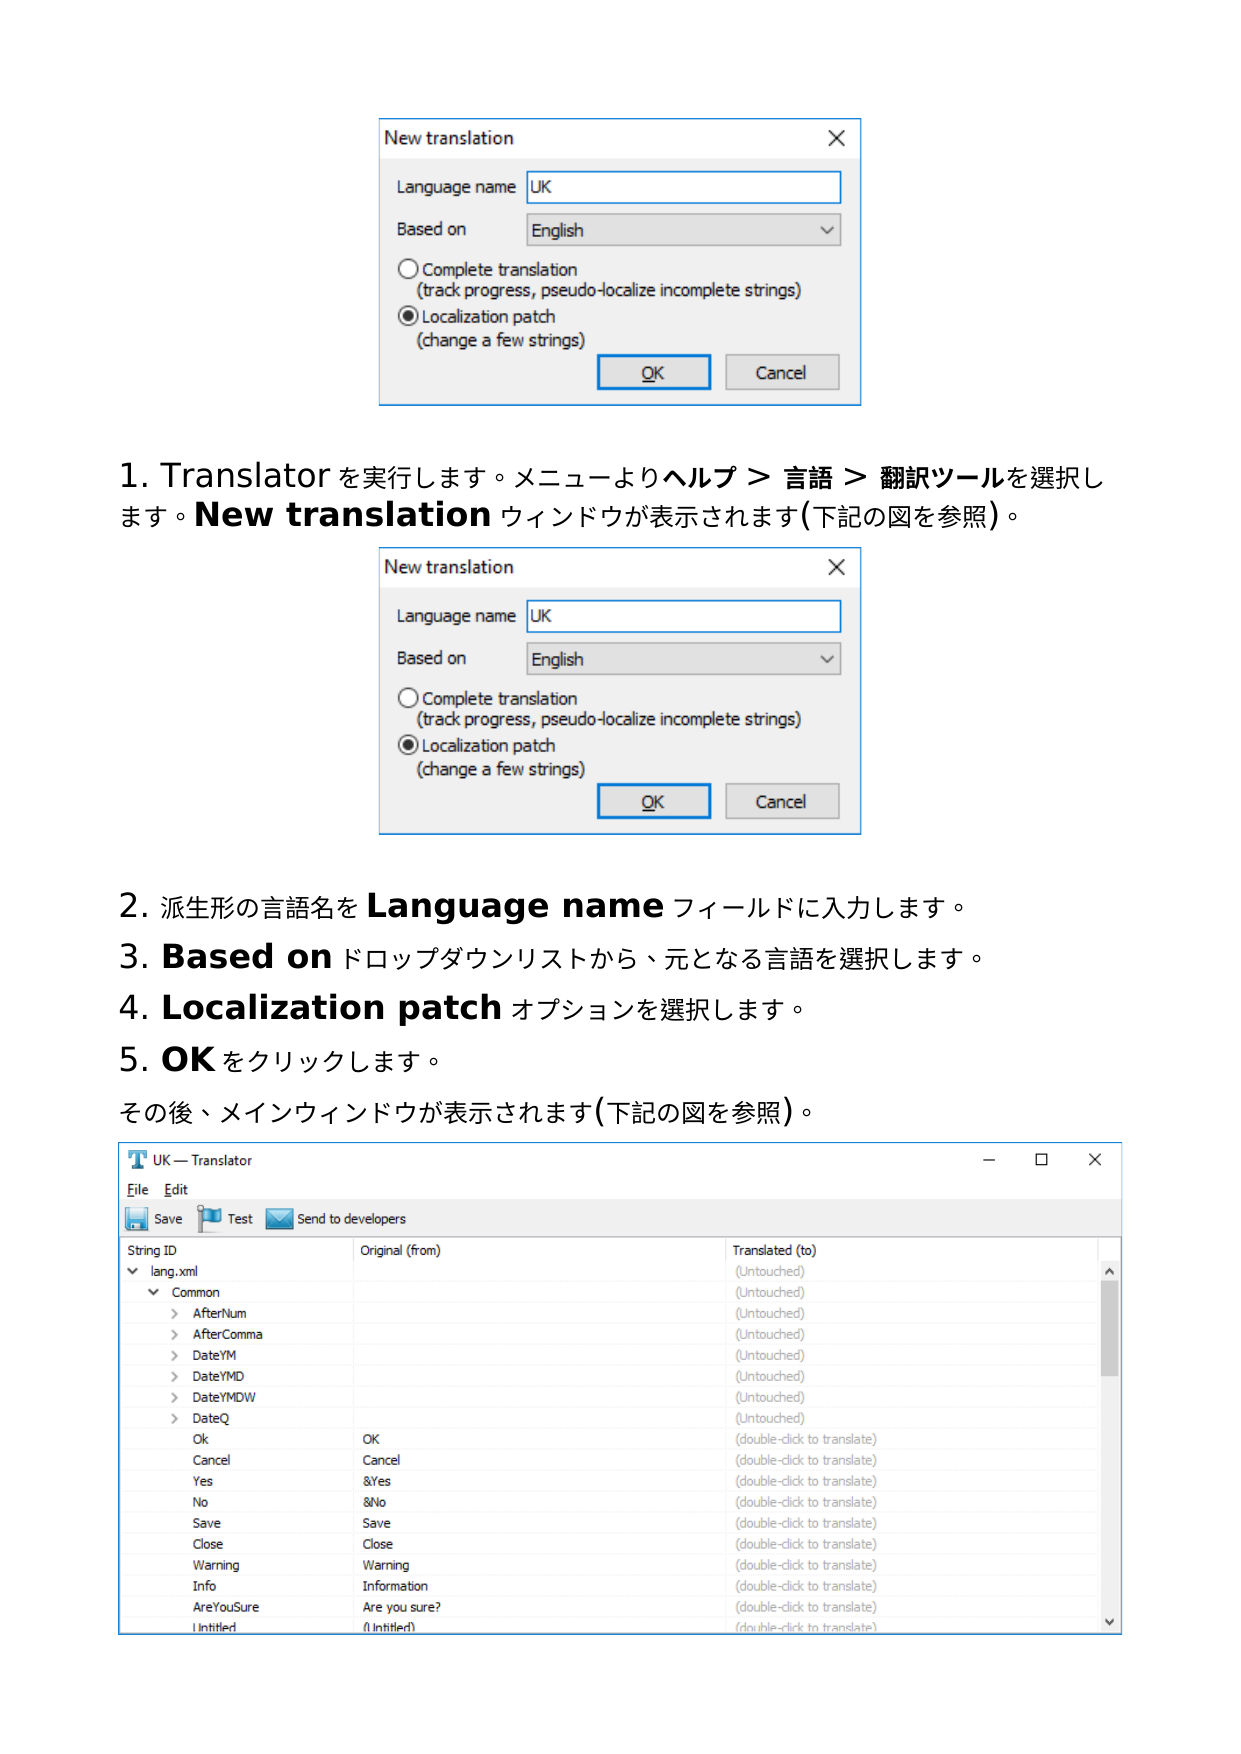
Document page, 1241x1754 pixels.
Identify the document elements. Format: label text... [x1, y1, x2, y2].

text 2. 派生形の言語名をLanguage nameフィールドに入力します。 [118, 886, 1122, 925]
text 3. Based onドロップダウンリストから、元となる言語を選択します。 [118, 937, 1122, 976]
text 4. Localization patchオプションを選択します。 [118, 989, 1122, 1028]
text その後、メインウィンドウが表示されます(下記の図を参照)。 [118, 1091, 1122, 1130]
text 5. OKをクリックします。 [118, 1040, 1122, 1079]
picture [378, 118, 862, 406]
text 1. Translatorを実行します。メニューよりヘルプ > 言語 > 翻訳ツールを選択します。New translationウィンドウが表示されます(下記の図を参照)。 [118, 457, 1122, 535]
picture [378, 547, 862, 835]
picture [118, 1142, 1123, 1635]
